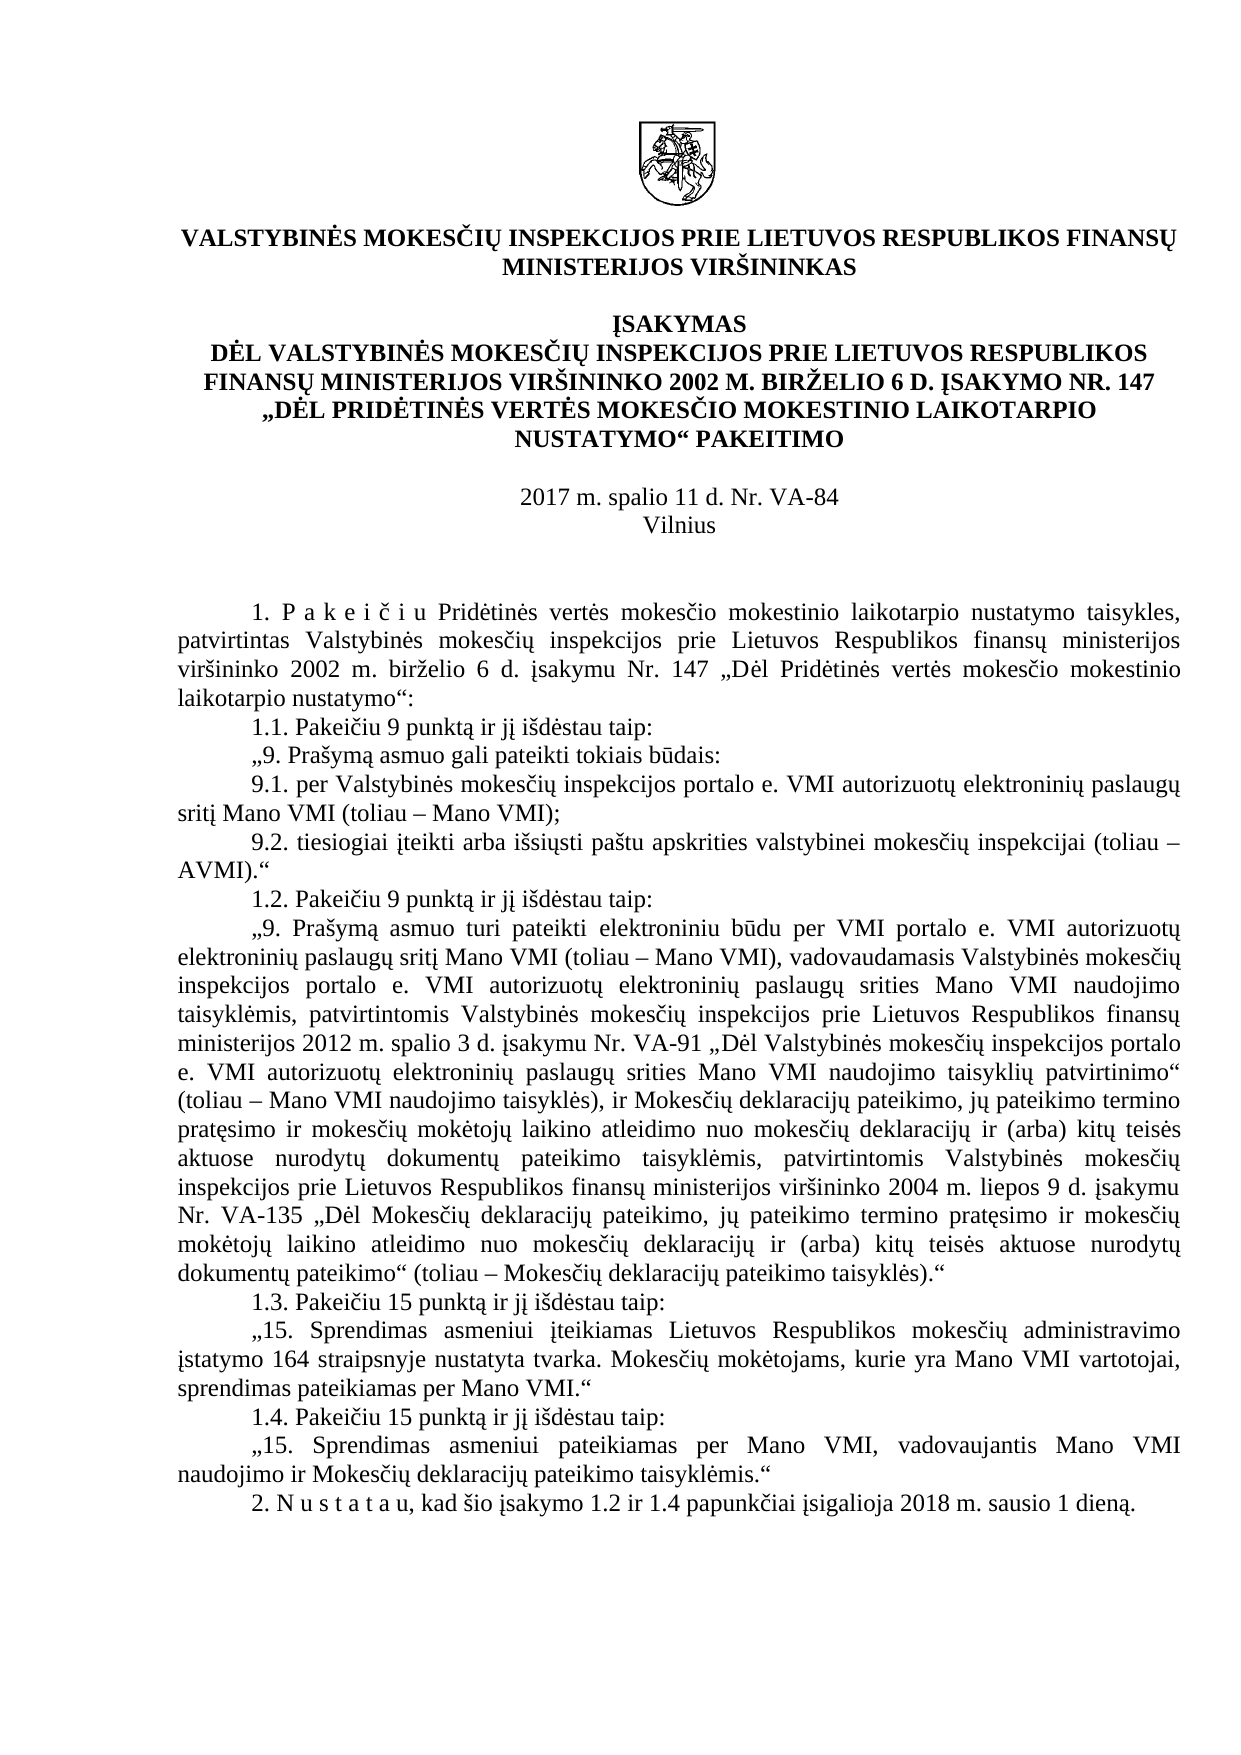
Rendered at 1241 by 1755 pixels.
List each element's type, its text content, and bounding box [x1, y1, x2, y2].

text 1.3. Pakeičiu 15 punktą ir jį išdėstau taip: [177, 1287, 1181, 1316]
text „9. Prašymą asmuo turi pateikti elektroniniu būdu per VMI portalo e. VMI autorizuotų elektroninių paslaugų sritį Mano VMI (toliau – Mano VMI), vadovaudamasis Valstybinės mokesčių inspekcijos portalo e. VMI autorizuotų elektroninių paslaugų srities Mano VMI naudojimo taisyklėmis, patvirtintomis Valstybinės mokesčių inspekcijos prie Lietuvos Respublikos finansų ministerijos 2012 m. spalio 3 d. įsakymu Nr. VA-91 „Dėl Valstybinės mokesčių inspekcijos portalo e. VMI autorizuotų elektroninių paslaugų srities Mano VMI naudojimo taisyklių patvirtinimo“ (toliau – Mano VMI naudojimo taisyklės), ir Mokesčių deklaracijų pateikimo, jų pateikimo termino pratęsimo ir mokesčių mokėtojų laikino atleidimo nuo mokesčių deklaracijų ir (arba) kitų teisės aktuose nurodytų dokumentų pateikimo taisyklėmis, patvirtintomis Valstybinės mokesčių inspekcijos prie Lietuvos Respublikos finansų ministerijos viršininko 2004 m. liepos 9 d. įsakymu Nr. VA-135 „Dėl Mokesčių deklaracijų pateikimo, jų pateikimo termino pratęsimo ir mokesčių mokėtojų laikino atleidimo nuo mokesčių deklaracijų ir (arba) kitų teisės aktuose nurodytų dokumentų pateikimo“ (toliau – Mokesčių deklaracijų pateikimo taisyklės).“ [177, 913, 1181, 1287]
text 1. Pakeičiu Pridėtinės vertės mokesčio mokestinio laikotarpio nustatymo taisykles, patvirtintas Valstybinės mokesčių inspekcijos prie Lietuvos Respublikos finansų ministerijos viršininko 2002 m. birželio 6 d. įsakymu Nr. 147 „Dėl Pridėtinės vertės mokesčio mokestinio laikotarpio nustatymo“: [177, 597, 1181, 712]
text 1.2. Pakeičiu 9 punktą ir jį išdėstau taip: [251, 884, 1181, 913]
text „15. Sprendimas asmeniui įteikiamas Lietuvos Respublikos mokesčių administravimo įstatymo 164 straipsnyje nustatyta tvarka. Mokesčių mokėtojams, kurie yra Mano VMI vartotojai, sprendimas pateikiamas per Mano VMI.“ [177, 1316, 1181, 1402]
text 1.1. Pakeičiu 9 punktą ir jį išdėstau taip: [177, 712, 1181, 741]
text DĖL VALSTYBINĖS MOKESČIŲ INSPEKCIJOS PRIE LIETUVOS RESPUBLIKOS FINANSŲ MINISTERIJOS VIRŠININKO 2002 M. BIRŽELIO 6 D. ĮSAKYMO NR. 147 „DĖL PRIDĖTINĖS VERTĖS MOKESČIO MOKESTINIO LAIKOTARPIO NUSTATYMO“ PAKEITIMO [177, 338, 1181, 453]
text „9. Prašymą asmuo gali pateikti tokiais būdais: [177, 741, 1181, 769]
text ĮSAKYMAS [177, 309, 1181, 338]
text „15. Sprendimas asmeniui pateikiamas per Mano VMI, vadovaujantis Mano VMI naudojimo ir Mokesčių deklaracijų pateikimo taisyklėmis.“ [177, 1431, 1181, 1488]
text Vilnius [177, 511, 1181, 539]
text 2017 m. spalio 11 d. Nr. VA-84 [177, 482, 1181, 511]
text VALSTYBINĖS MOKESČIŲ INSPEKCIJOS PRIE LIETUVOS RESPUBLIKOS FINANSŲ MINISTERIJOS VIRŠININKAS [177, 223, 1181, 281]
text 1.4. Pakeičiu 15 punktą ir jį išdėstau taip: [177, 1402, 1181, 1431]
text 9.2. tiesiogiai įteikti arba išsiųsti paštu apskrities valstybinei mokesčių inspekcijai (toliau – AVMI).“ [177, 827, 1181, 884]
text 9.1. per Valstybinės mokesčių inspekcijos portalo e. VMI autorizuotų elektroninių paslaugų sritį Mano VMI (toliau – Mano VMI); [177, 769, 1181, 827]
text 2. N u s t a t a u, kad šio įsakymo 1.2 ir 1.4 papunkčiai įsigalioja 2018 m. sausio 1 dieną. [177, 1488, 1181, 1517]
